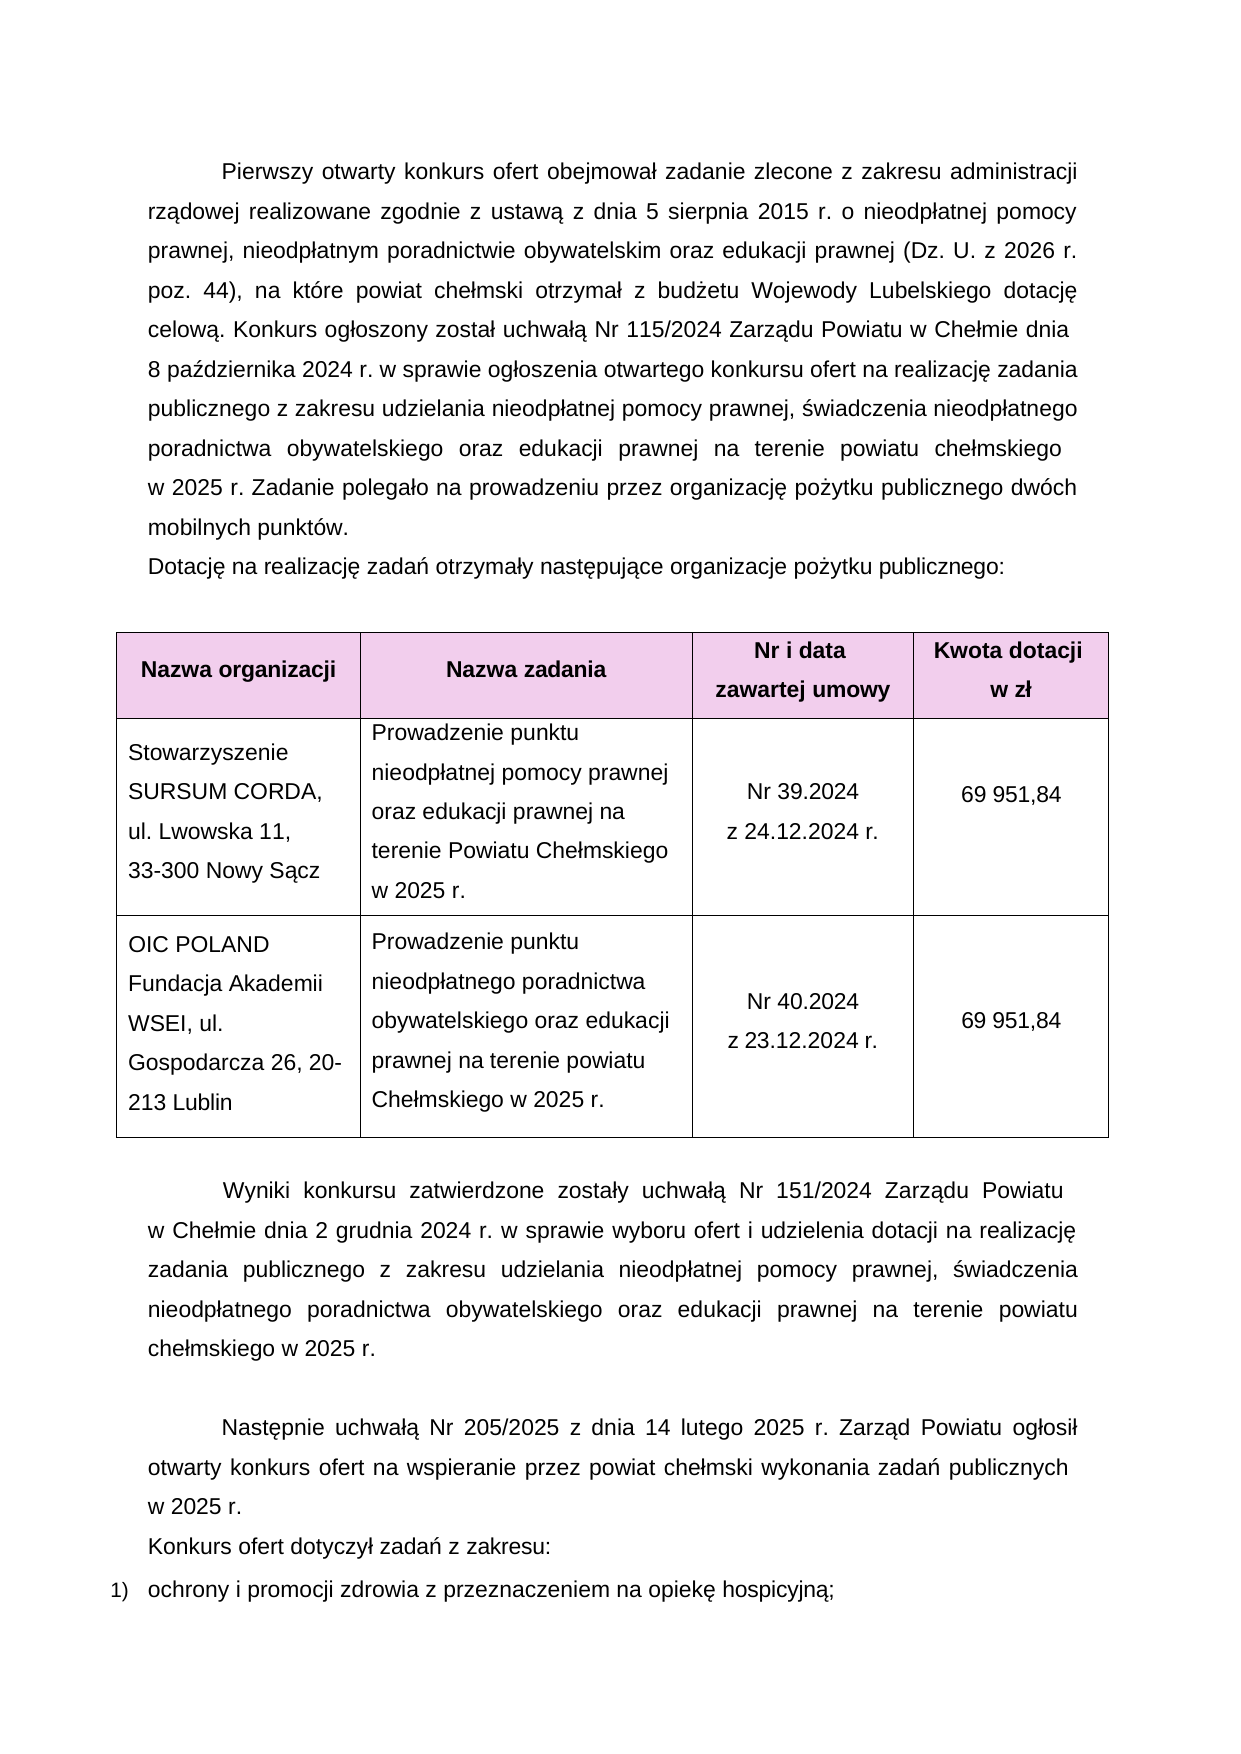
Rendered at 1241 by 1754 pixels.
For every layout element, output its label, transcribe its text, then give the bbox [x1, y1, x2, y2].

text Następnie uchwałą Nr 205/2025 z dnia 14 lutego 2025 r. Zarząd Powiatu ogłosił otwarty konkurs ofert na wspieranie przez powiat chełmski wykonania zadań publicznych w 2025 r. [148, 1414, 1078, 1519]
text Pierwszy otwarty konkurs ofert obejmował zadanie zlecone z zakresu administracji rządowej realizowane zgodnie z ustawą z dnia 5 sierpnia 2015 r. o nieodpłatnej pomocy prawnej, nieodpłatnym poradnictwie obywatelskim oraz edukacji prawnej (Dz. U. z 2026 r. poz. 44), na które powiat chełmski otrzymał z budżetu Wojewody Lubelskiego dotację celową. Konkurs ogłoszony został uchwałą Nr 115/2024 Zarządu Powiatu w Chełmie dnia 8 października 2024 r. w sprawie ogłoszenia otwartego konkursu ofert na realizację zadania publicznego z zakresu udzielania nieodpłatnej pomocy prawnej, świadczenia nieodpłatnego poradnictwa obywatelskiego oraz edukacji prawnej na terenie powiatu chełmskiego w 2025 r. Zadanie polegało na prowadzeniu przez organizację pożytku publicznego dwóch mobilnych punktów. [148, 158, 1078, 540]
table_header Nr i data zawartej umowy [693, 633, 913, 718]
table_cell Nr 39.2024 z 24.12.2024 r. [693, 719, 913, 915]
table_header Nazwa zadania [361, 633, 692, 718]
list ochrony i promocji zdrowia z przeznaczeniem na opiekę hospicyjną; [110, 1576, 1078, 1602]
text Konkurs ofert dotyczył zadań z zakresu: [148, 1533, 1078, 1559]
text Wyniki konkursu zatwierdzone zostały uchwałą Nr 151/2024 Zarządu Powiatu w Chełmie dnia 2 grudnia 2024 r. w sprawie wyboru ofert i udzielenia dotacji na realizację zadania publicznego z zakresu udzielania nieodpłatnej pomocy prawnej, świadczenia nieodpłatnego poradnictwa obywatelskiego oraz edukacji prawnej na terenie powiatu chełmskiego w 2025 r. [148, 1177, 1078, 1361]
table_cell OIC POLAND Fundacja Akademii WSEI, ul. Gospodarcza 26, 20-213 Lublin [117, 916, 360, 1137]
table_cell Stowarzyszenie SURSUM CORDA, ul. Lwowska 11, 33-300 Nowy Sącz [117, 719, 360, 915]
table_header Nazwa organizacji [117, 633, 360, 718]
text Dotację na realizację zadań otrzymały następujące organizacje pożytku publicznego: [148, 553, 1078, 579]
table_cell 69 951,84 [914, 719, 1108, 915]
table_header Kwota dotacji w zł [914, 633, 1108, 718]
table_cell 69 951,84 [914, 916, 1108, 1137]
table_cell Nr 40.2024 z 23.12.2024 r. [693, 916, 913, 1137]
table_cell Prowadzenie punktu nieodpłatnej pomocy prawnej oraz edukacji prawnej na terenie Powiatu Chełmskiego w 2025 r. [361, 719, 692, 915]
table_cell Prowadzenie punktu nieodpłatnego poradnictwa obywatelskiego oraz edukacji prawnej na terenie powiatu Chełmskiego w 2025 r. [361, 916, 692, 1137]
